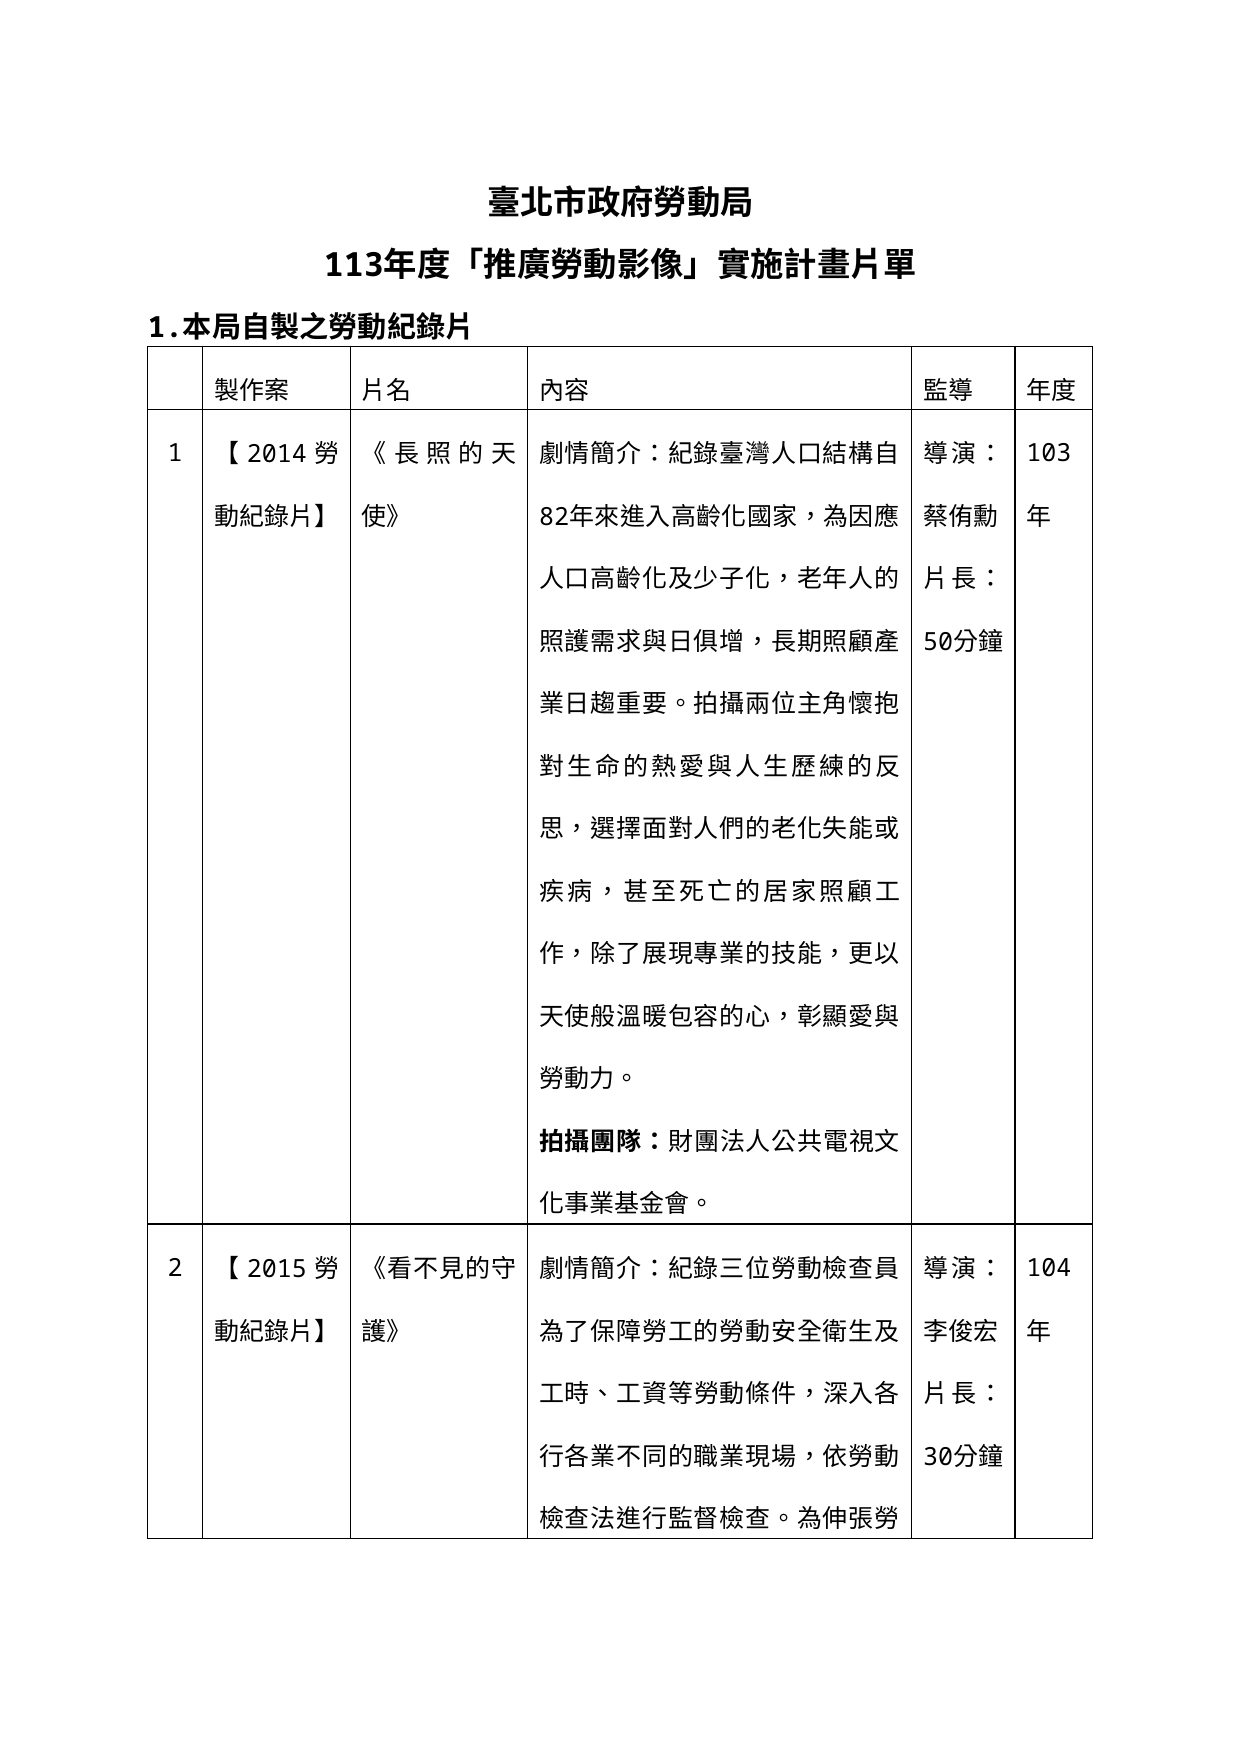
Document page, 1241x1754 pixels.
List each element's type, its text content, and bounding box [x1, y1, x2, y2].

table_cell 【2014勞動紀錄片】 [203, 410, 350, 1223]
table_header [148, 347, 202, 409]
table_header 年度 [1016, 347, 1092, 409]
table_header 片名 [351, 347, 527, 409]
table_header 監導 [912, 347, 1014, 409]
table_header 104年 [1016, 1225, 1092, 1537]
table_cell 《長照的天使》 [351, 410, 527, 1223]
table_header 製作案 [203, 347, 350, 409]
text 1.本局自製之勞動紀錄片 [148, 283, 1092, 346]
table_cell 劇情簡介：紀錄臺灣人口結構自82年來進入高齡化國家，為因應人口高齡化及少子化，老年人的照護需求與日俱增，長期照顧產業日趨重要。拍攝兩位主角懷抱對生命的熱愛與人生歷練的反思，選擇面對人們的老化失能或疾病，甚至死亡的居家照顧工作，除了展現專業的技能，更以天使般溫暖包容的心，彰顯愛與勞動力。 拍攝團隊：財團法人公共電視文化事業基金會。 [528, 410, 911, 1223]
table_cell 1 [148, 410, 202, 1223]
table_header 內容 [528, 347, 911, 409]
table_header 劇情簡介：紀錄三位勞動檢查員為了保障勞工的勞動安全衛生及工時、工資等勞動條件，深入各行各業不同的職業現場，依勞動檢查法進行監督檢查。為伸張勞 [528, 1225, 911, 1537]
table_header 【2015勞動紀錄片】 [203, 1225, 350, 1537]
text 113年度「推廣勞動影像」實施計畫片單 [148, 221, 1092, 283]
table_cell 103年 [1016, 410, 1092, 1223]
table_header 導演：李俊宏 片長：30分鐘 [912, 1225, 1014, 1537]
table_cell 導演：蔡侑勳 片長：50分鐘 [912, 410, 1014, 1223]
table_header 《看不見的守護》 [351, 1225, 527, 1537]
text 臺北市政府勞動局 [148, 158, 1092, 221]
table_header 2 [148, 1225, 202, 1537]
